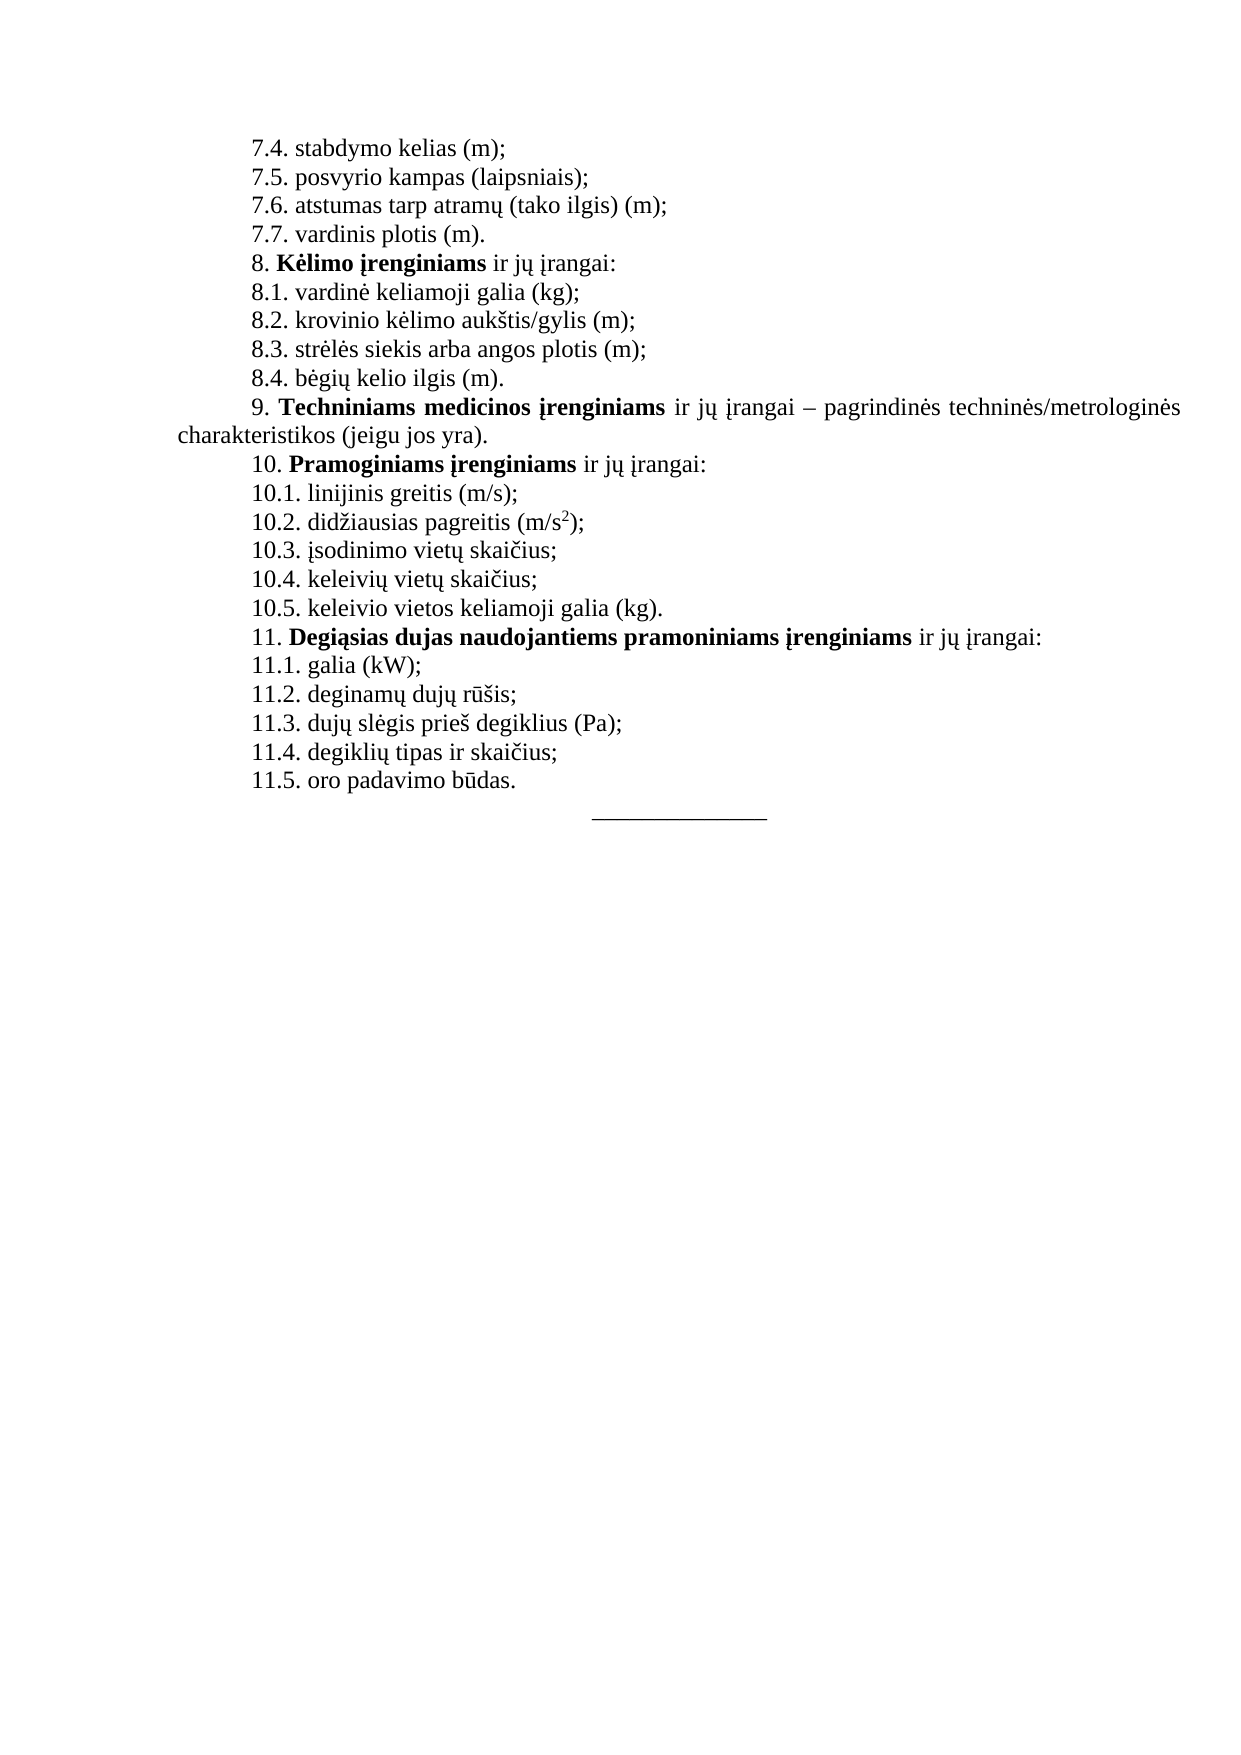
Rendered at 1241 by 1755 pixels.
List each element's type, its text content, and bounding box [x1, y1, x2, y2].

text 10.1. linijinis greitis (m/s); [177, 478, 1181, 507]
text 10. Pramoginiams įrenginiams ir jų įrangai: [177, 449, 1181, 478]
text ______________ [177, 794, 1181, 823]
text 8.2. krovinio kėlimo aukštis/gylis (m); [177, 305, 1181, 334]
text 7.7. vardinis plotis (m). [177, 219, 1181, 248]
text 11.2. deginamų dujų rūšis; [177, 679, 1181, 708]
text 8.3. strėlės siekis arba angos plotis (m); [177, 334, 1181, 363]
text 7.4. stabdymo kelias (m); [177, 133, 1181, 162]
text 9. Techniniams medicinos įrenginiams ir jų įrangai – pagrindinės techninės/metrologinės charakteristikos (jeigu jos yra). [177, 392, 1181, 449]
text 11.1. galia (kW); [177, 650, 1181, 679]
text 10.2. didžiausias pagreitis (m/s2); [177, 507, 1181, 535]
text 11. Degiąsias dujas naudojantiems pramoniniams įrenginiams ir jų įrangai: [177, 622, 1181, 650]
text 11.4. degiklių tipas ir skaičius; [177, 737, 1181, 765]
text 11.5. oro padavimo būdas. [177, 765, 1181, 794]
text 10.3. įsodinimo vietų skaičius; [177, 535, 1181, 564]
text 7.5. posvyrio kampas (laipsniais); [177, 162, 1181, 190]
text 10.4. keleivių vietų skaičius; [177, 564, 1181, 593]
text 10.5. keleivio vietos keliamoji galia (kg). [177, 593, 1181, 622]
text 8. Kėlimo įrenginiams ir jų įrangai: [177, 248, 1181, 277]
text 7.6. atstumas tarp atramų (tako ilgis) (m); [177, 190, 1181, 219]
text 11.3. dujų slėgis prieš degiklius (Pa); [177, 708, 1181, 737]
text 8.1. vardinė keliamoji galia (kg); [177, 277, 1181, 305]
text 8.4. bėgių kelio ilgis (m). [177, 363, 1181, 392]
